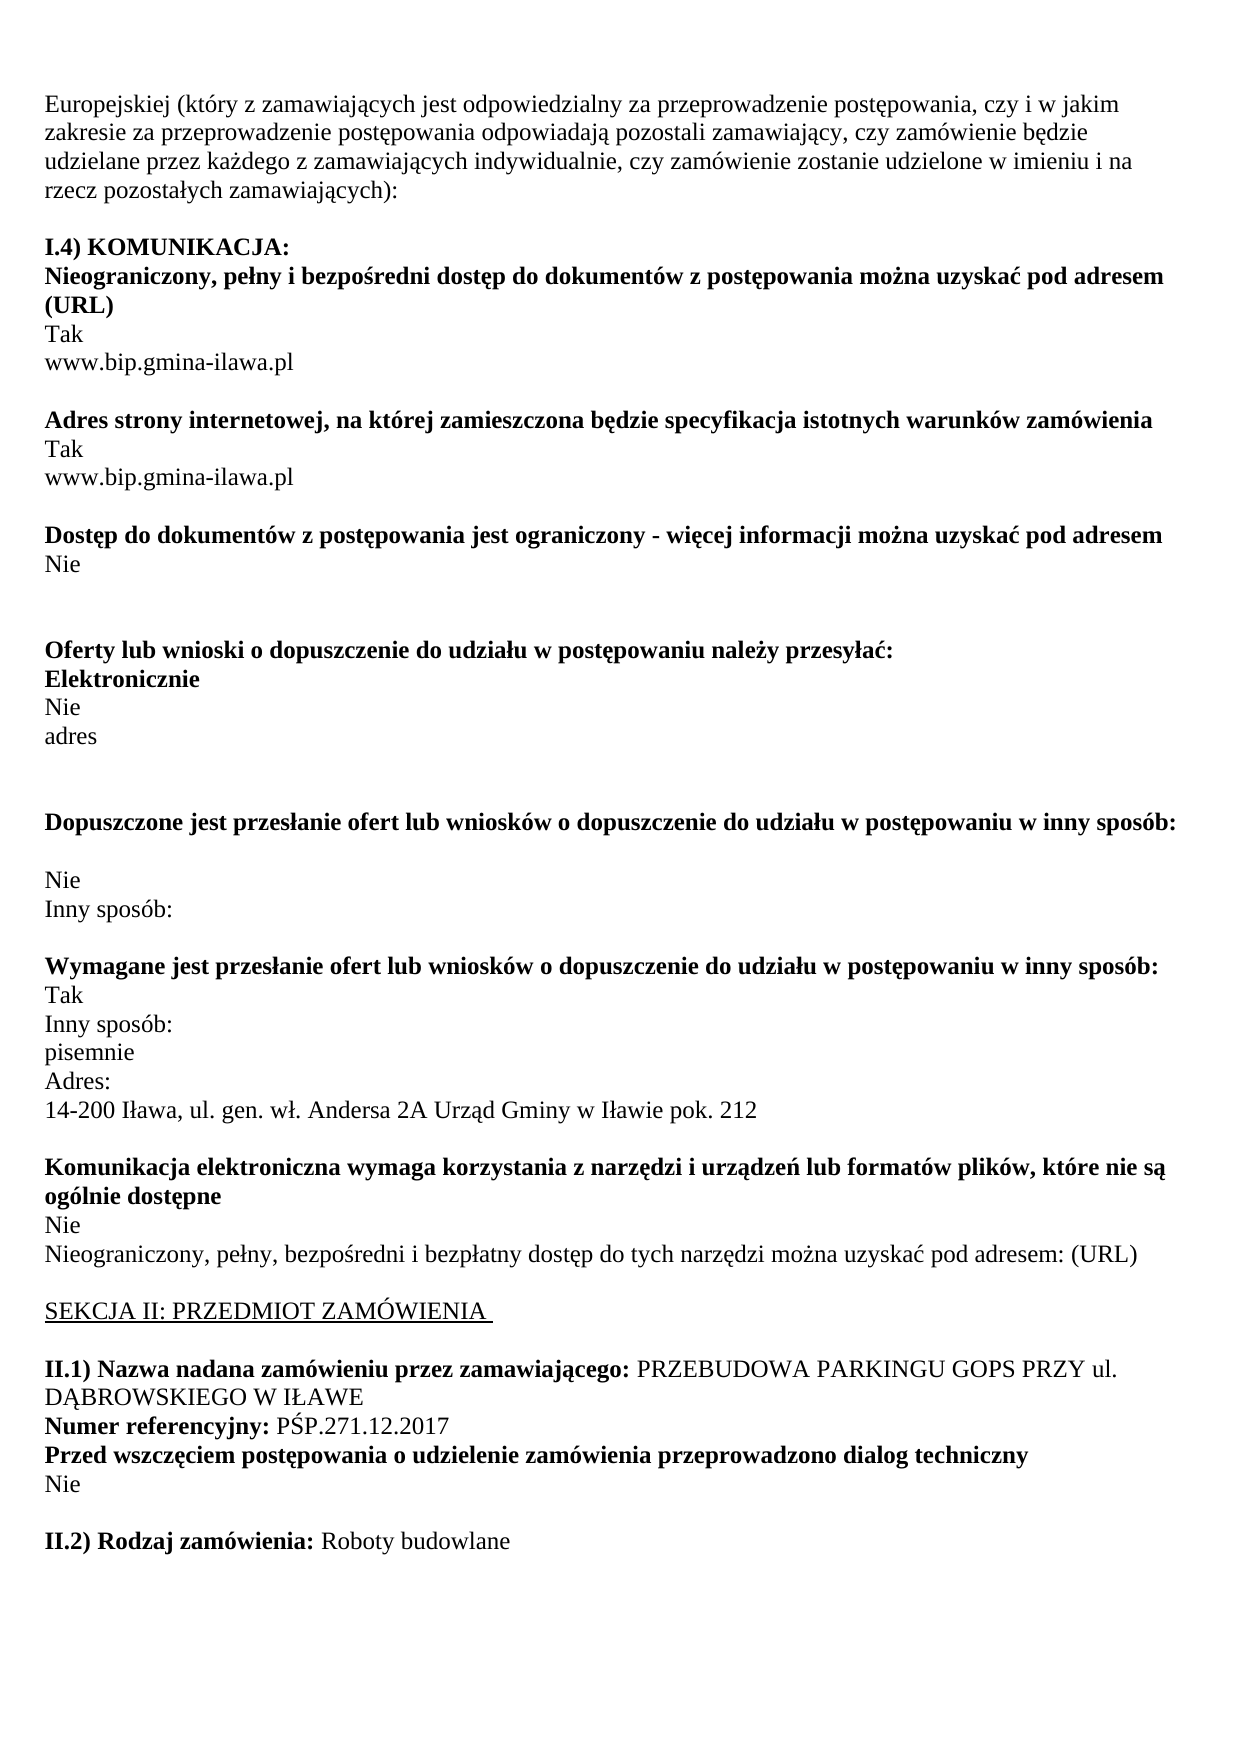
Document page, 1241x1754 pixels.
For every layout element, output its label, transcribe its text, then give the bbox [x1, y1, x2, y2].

text Oferty lub wnioski o dopuszczenie do udziału w postępowaniu należy przesyłać: Elektronicznie [44, 606, 1181, 692]
text Tak www.bip.gmina-ilawa.pl [44, 319, 1181, 376]
text Europejskiej (który z zamawiających jest odpowiedzialny za przeprowadzenie postępowania, czy i w jakim zakresie za przeprowadzenie postępowania odpowiadają pozostali zamawiający, czy zamówienie będzie udzielane przez każdego z zamawiających indywidualnie, czy zamówienie zostanie udzielone w imieniu i na rzecz pozostałych zamawiających): [44, 89, 1181, 232]
text Tak www.bip.gmina-ilawa.pl [44, 434, 1181, 491]
text Nie [44, 549, 1181, 606]
text Nie adres [44, 692, 1181, 779]
text Nie Nieograniczony, pełny, bezpośredni i bezpłatny dostęp do tych narzędzi można uzyskać pod adresem: (URL) [44, 1210, 1181, 1296]
text Dostęp do dokumentów z postępowania jest ograniczony - więcej informacji można uzyskać pod adresem [44, 491, 1181, 549]
text Adres strony internetowej, na której zamieszczona będzie specyfikacja istotnych warunków zamówienia [44, 376, 1181, 434]
text Nie [44, 1469, 1181, 1497]
text II.1) Nazwa nadana zamówieniu przez zamawiającego: PRZEBUDOWA PARKINGU GOPS PRZY ul. DĄBROWSKIEGO W IŁAWE Numer referencyjny: PŚP.271.12.2017 Przed wszczęciem postępowania o udzielenie zamówienia przeprowadzono dialog techniczny [44, 1325, 1181, 1469]
text Komunikacja elektroniczna wymaga korzystania z narzędzi i urządzeń lub formatów plików, które nie są ogólnie dostępne [44, 1124, 1181, 1210]
text II.2) Rodzaj zamówienia: Roboty budowlane [44, 1497, 1181, 1555]
text I.4) KOMUNIKACJA: Nieograniczony, pełny i bezpośredni dostęp do dokumentów z postępowania można uzyskać pod adresem (URL) [44, 232, 1181, 319]
text SEKCJA II: PRZEDMIOT ZAMÓWIENIA [44, 1296, 1181, 1325]
text Dopuszczone jest przesłanie ofert lub wniosków o dopuszczenie do udziału w postępowaniu w inny sposób: Nie Inny sposób: Wymagane jest przesłanie ofert lub wniosków o dopuszczenie do udziału w postępowaniu w inny sposób: Tak Inny sposób: pisemnie Adres: 14-200 Iława, ul. gen. wł. Andersa 2A Urząd Gminy w Iławie pok. 212 [44, 807, 1181, 1124]
